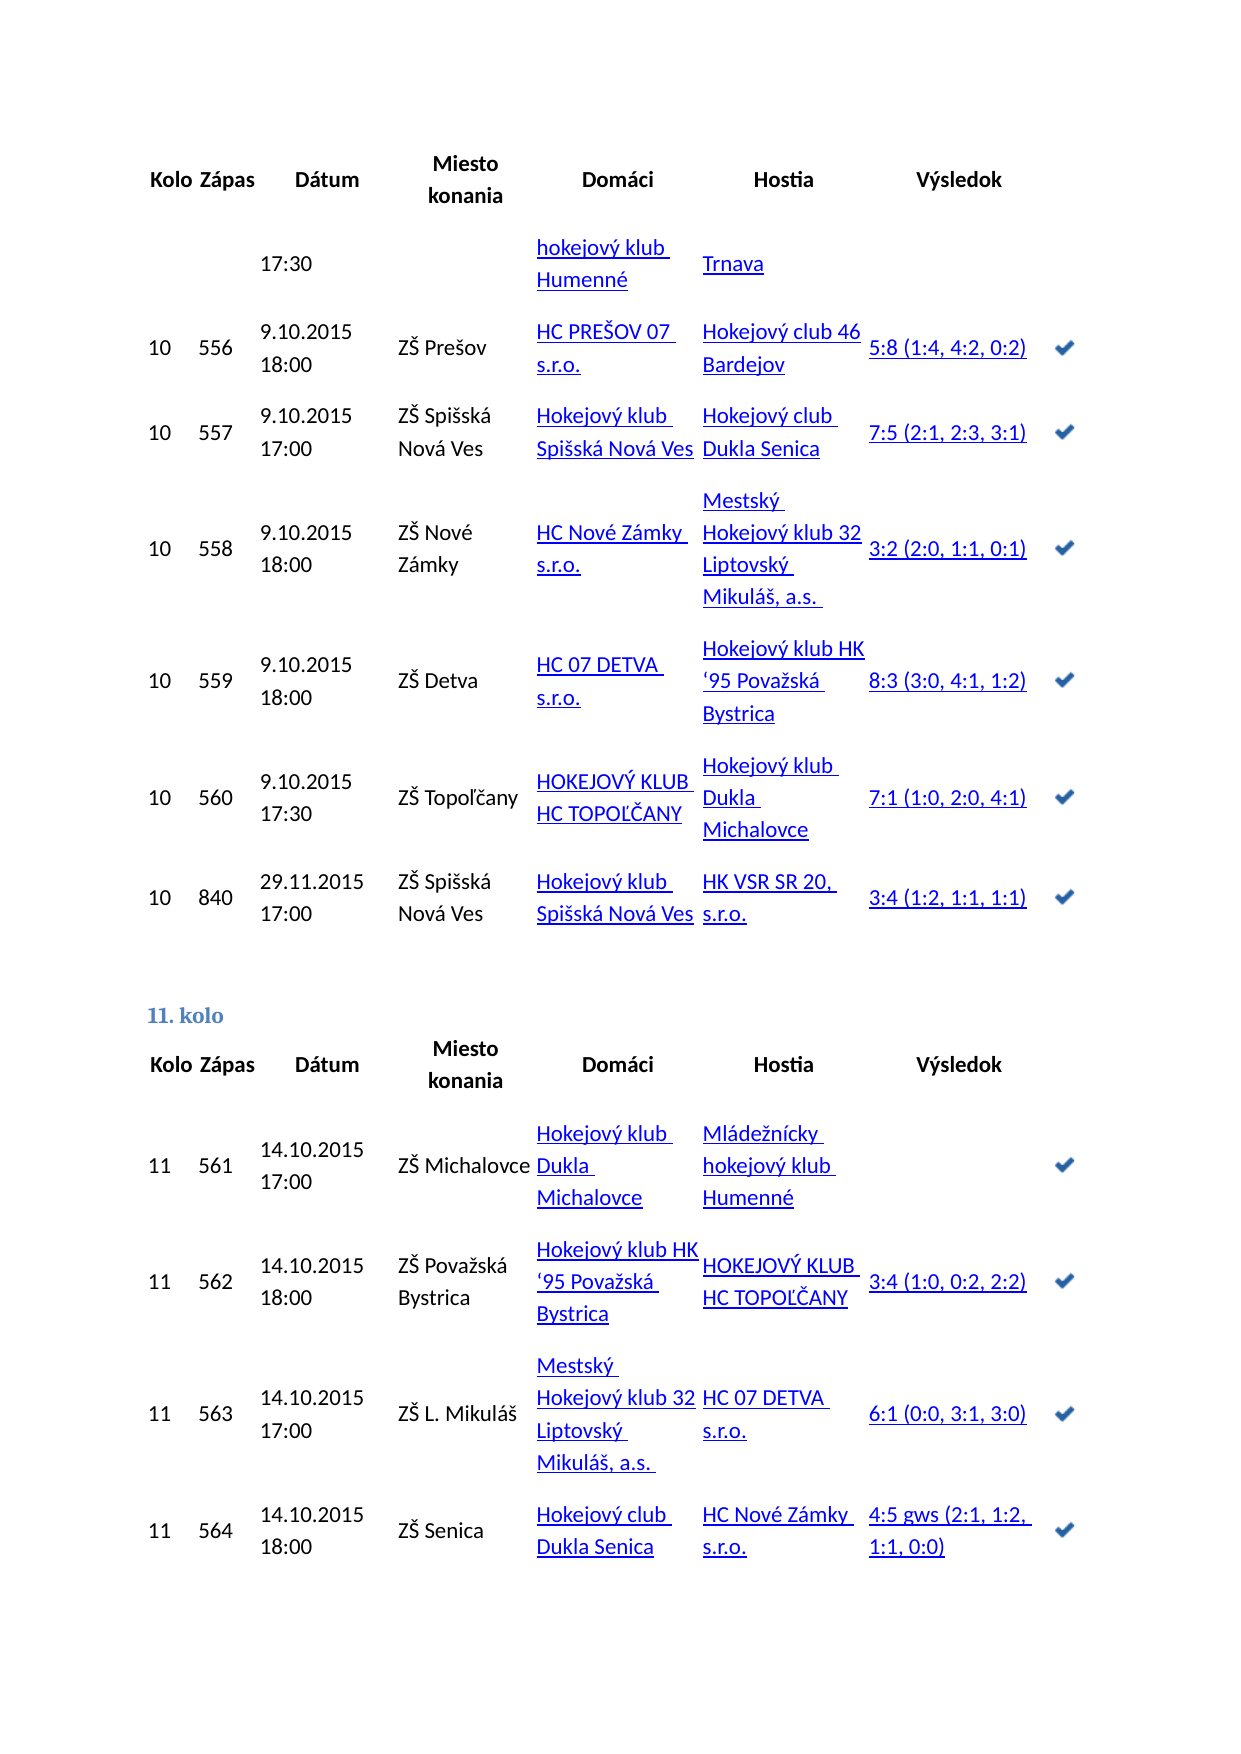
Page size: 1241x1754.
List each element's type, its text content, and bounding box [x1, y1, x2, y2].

table_cell HC 07 DETVA s.r.o. [535, 633, 701, 749]
picture [1052, 419, 1078, 445]
table_cell Hokejový club Dukla Senica [701, 400, 867, 484]
table_cell 10 [146, 484, 197, 633]
table_cell ZŠ Spišská Nová Ves [396, 400, 535, 484]
table_cell HC Nové Zámky s.r.o. [535, 484, 701, 633]
table_cell 561 [197, 1117, 258, 1233]
table_cell 11 [146, 1234, 197, 1350]
table_cell 5:8 (1:4, 4:2, 0:2) [867, 316, 1051, 400]
table_cell Hokejový club Dukla Senica [535, 1498, 701, 1582]
table_cell Mestský Hokejový klub 32 Liptovský Mikuláš, a.s. [701, 484, 867, 633]
table_cell 4:5 gws (2:1, 1:2, 1:1, 0:0) [867, 1498, 1051, 1582]
picture [1052, 784, 1078, 810]
table_cell 560 [197, 749, 258, 866]
picture [1052, 1152, 1078, 1178]
table_cell 14.10.2015 17:00 [258, 1350, 396, 1498]
table_cell [867, 1117, 1051, 1233]
table_cell 556 [197, 316, 258, 400]
table_cell [1051, 1117, 1091, 1233]
table_cell 14.10.2015 18:00 [258, 1234, 396, 1350]
table_cell [146, 232, 197, 316]
table_cell 9.10.2015 18:00 [258, 484, 396, 633]
table_cell ZŠ Považská Bystrica [396, 1234, 535, 1350]
table_cell 3:4 (1:0, 0:2, 2:2) [867, 1234, 1051, 1350]
table_header Miesto konania [396, 1033, 535, 1117]
table_cell 11 [146, 1498, 197, 1582]
table_cell 8:3 (3:0, 4:1, 1:2) [867, 633, 1051, 749]
table_header Hostia [701, 148, 867, 232]
table_cell Hokejový klub HK ‘95 Považská Bystrica [535, 1234, 701, 1350]
table_cell Hokejový klub Dukla Michalovce [701, 749, 867, 866]
picture [1052, 1517, 1078, 1543]
table_header Dátum [258, 1033, 396, 1117]
table_cell HOKEJOVÝ KLUB HC TOPOĽČANY [701, 1234, 867, 1350]
table_header Kolo [146, 1033, 197, 1117]
table_cell Trnava [701, 232, 867, 316]
table_cell 9.10.2015 17:30 [258, 749, 396, 866]
table_cell [1051, 633, 1091, 749]
table_cell [1051, 749, 1091, 866]
table_cell [1051, 1498, 1091, 1582]
table_cell 14.10.2015 18:00 [258, 1498, 396, 1582]
table_cell 11 [146, 1350, 197, 1498]
table_cell 840 [197, 866, 258, 950]
table_cell 10 [146, 633, 197, 749]
table_cell Mestský Hokejový klub 32 Liptovský Mikuláš, a.s. [535, 1350, 701, 1498]
table_header Dátum [258, 148, 396, 232]
table_cell 559 [197, 633, 258, 749]
table_cell [1051, 1234, 1091, 1350]
table_cell [1051, 484, 1091, 633]
table_cell 7:5 (2:1, 2:3, 3:1) [867, 400, 1051, 484]
table_cell ZŠ Topoľčany [396, 749, 535, 866]
picture [1052, 668, 1078, 693]
table_cell [396, 232, 535, 316]
table_cell 29.11.2015 17:00 [258, 866, 396, 950]
table_cell 6:1 (0:0, 3:1, 3:0) [867, 1350, 1051, 1498]
picture [1052, 1401, 1078, 1427]
table_cell 17:30 [258, 232, 396, 316]
table_cell ZŠ Nové Zámky [396, 484, 535, 633]
table_cell 14.10.2015 17:00 [258, 1117, 396, 1233]
table_cell ZŠ Prešov [396, 316, 535, 400]
table_cell hokejový klub Humenné [535, 232, 701, 316]
table_cell 11 [146, 1117, 197, 1233]
picture [1052, 1268, 1078, 1294]
table_cell [1051, 400, 1091, 484]
picture [1052, 335, 1078, 361]
table_cell 9.10.2015 17:00 [258, 400, 396, 484]
table_cell [1051, 232, 1091, 316]
table_cell [1051, 1350, 1091, 1498]
table_cell ZŠ Senica [396, 1498, 535, 1582]
table_cell HOKEJOVÝ KLUB HC TOPOĽČANY [535, 749, 701, 866]
table_cell ZŠ L. Mikuláš [396, 1350, 535, 1498]
table_header Hostia [701, 1033, 867, 1117]
table_cell Mládežnícky hokejový klub Humenné [701, 1117, 867, 1233]
table_cell Hokejový klub Spišská Nová Ves [535, 866, 701, 950]
table_cell Hokejový klub HK ‘95 Považská Bystrica [701, 633, 867, 749]
table_header Zápas [197, 1033, 258, 1117]
table_header Miesto konania [396, 148, 535, 232]
table_cell 10 [146, 749, 197, 866]
table_cell 10 [146, 316, 197, 400]
table_cell 563 [197, 1350, 258, 1498]
table_cell [197, 232, 258, 316]
table_cell [867, 232, 1051, 316]
table_cell [1051, 316, 1091, 400]
table_cell [1051, 866, 1091, 950]
table_cell 9.10.2015 18:00 [258, 633, 396, 749]
table_cell 3:2 (2:0, 1:1, 0:1) [867, 484, 1051, 633]
table_cell 7:1 (1:0, 2:0, 4:1) [867, 749, 1051, 866]
table_cell 9.10.2015 18:00 [258, 316, 396, 400]
table_cell 557 [197, 400, 258, 484]
subtitle 11. kolo [148, 1003, 1093, 1029]
table_cell 558 [197, 484, 258, 633]
table_header [1051, 1033, 1091, 1117]
table_header Výsledok [867, 148, 1051, 232]
table_header Domáci [535, 148, 701, 232]
table_cell HC Nové Zámky s.r.o. [701, 1498, 867, 1582]
table_cell ZŠ Spišská Nová Ves [396, 866, 535, 950]
table_cell Hokejový klub Spišská Nová Ves [535, 400, 701, 484]
table_cell 562 [197, 1234, 258, 1350]
table_header Domáci [535, 1033, 701, 1117]
table_cell 10 [146, 400, 197, 484]
table_cell 3:4 (1:2, 1:1, 1:1) [867, 866, 1051, 950]
table_header Výsledok [867, 1033, 1051, 1117]
table_cell Hokejový club 46 Bardejov [701, 316, 867, 400]
table_header Kolo [146, 148, 197, 232]
table_cell ZŠ Detva [396, 633, 535, 749]
table_cell 10 [146, 866, 197, 950]
table_cell HK VSR SR 20, s.r.o. [701, 866, 867, 950]
table_cell 564 [197, 1498, 258, 1582]
picture [1052, 884, 1078, 910]
table_cell HC PREŠOV 07 s.r.o. [535, 316, 701, 400]
table_cell HC 07 DETVA s.r.o. [701, 1350, 867, 1498]
table_header [1051, 148, 1091, 232]
table_cell ZŠ Michalovce [396, 1117, 535, 1233]
table_header Zápas [197, 148, 258, 232]
picture [1052, 535, 1078, 561]
table_cell Hokejový klub Dukla Michalovce [535, 1117, 701, 1233]
